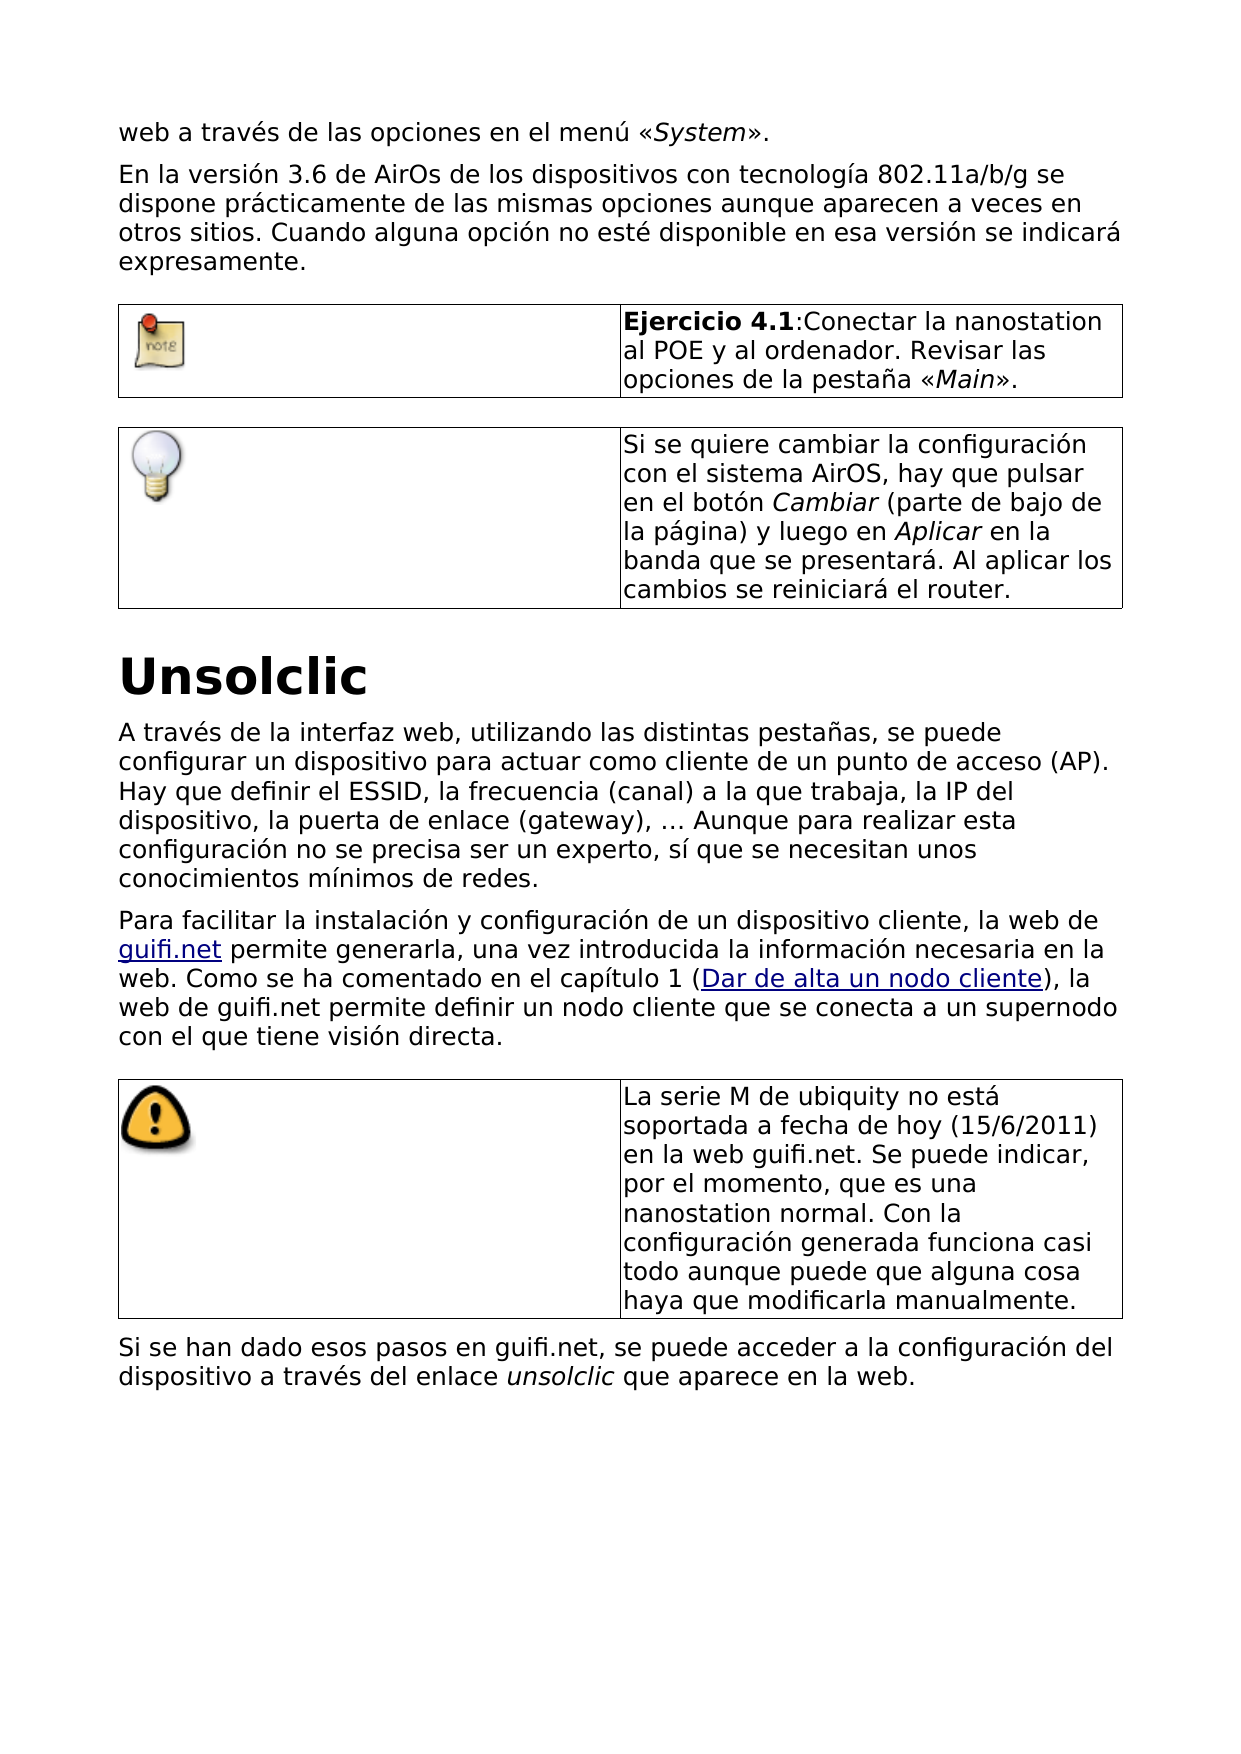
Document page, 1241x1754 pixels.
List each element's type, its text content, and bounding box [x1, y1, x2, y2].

picture [121, 306, 197, 382]
table_header [119, 428, 620, 608]
table_header [119, 1080, 620, 1318]
table_header La serie M de ubiquity no está soportada a fecha de hoy (15/6/2011) en la web guifi.net. Se puede indicar, por el momento, que es una nanostation normal. Con la configuración generada funciona casi todo aunque puede que alguna cosa haya que modificarla manualmente. [621, 1080, 1122, 1318]
text A través de la interfaz web, utilizando las distintas pestañas, se puede configurar un dispositivo para actuar como cliente de un punto de acceso (AP). Hay que definir el ESSID, la frecuencia (canal) a la que trabaja, la IP del dispositivo, la puerta de enlace (gateway), … Aunque para realizar esta configuración no se precisa ser un experto, sí que se necesitan unos conocimientos mínimos de redes. [118, 718, 1122, 893]
table_header Ejercicio 4.1:Conectar la nanostation al POE y al ordenador. Revisar las opciones de la pestaña «Main». [621, 305, 1122, 397]
picture [121, 430, 197, 505]
text Para facilitar la instalación y configuración de un dispositivo cliente, la web de guifi.net permite generarla, una vez introducida la información necesaria en la web. Como se ha comentado en el capítulo 1 (Dar de alta un nodo cliente), la web de guifi.net permite definir un nodo cliente que se conecta a un supernodo con el que tiene visión directa. [118, 906, 1122, 1052]
text web a través de las opciones en el menú «System». [118, 118, 1122, 147]
table_header Si se quiere cambiar la configuración con el sistema AirOS, hay que pulsar en el botón Cambiar (parte de bajo de la página) y luego en Aplicar en la banda que se presentará. Al aplicar los cambios se reiniciará el router. [621, 428, 1122, 608]
picture [121, 1082, 197, 1157]
text En la versión 3.6 de AirOs de los dispositivos con tecnología 802.11a/b/g se dispone prácticamente de las mismas opciones aunque aparecen a veces en otros sitios. Cuando alguna opción no esté disponible en esa versión se indicará expresamente. [118, 160, 1122, 276]
subtitle Unsolclic [118, 648, 1122, 706]
table_header [119, 305, 620, 397]
text Si se han dado esos pasos en guifi.net, se puede acceder a la configuración del dispositivo a través del enlace unsolclic que aparece en la web. [118, 1333, 1122, 1392]
